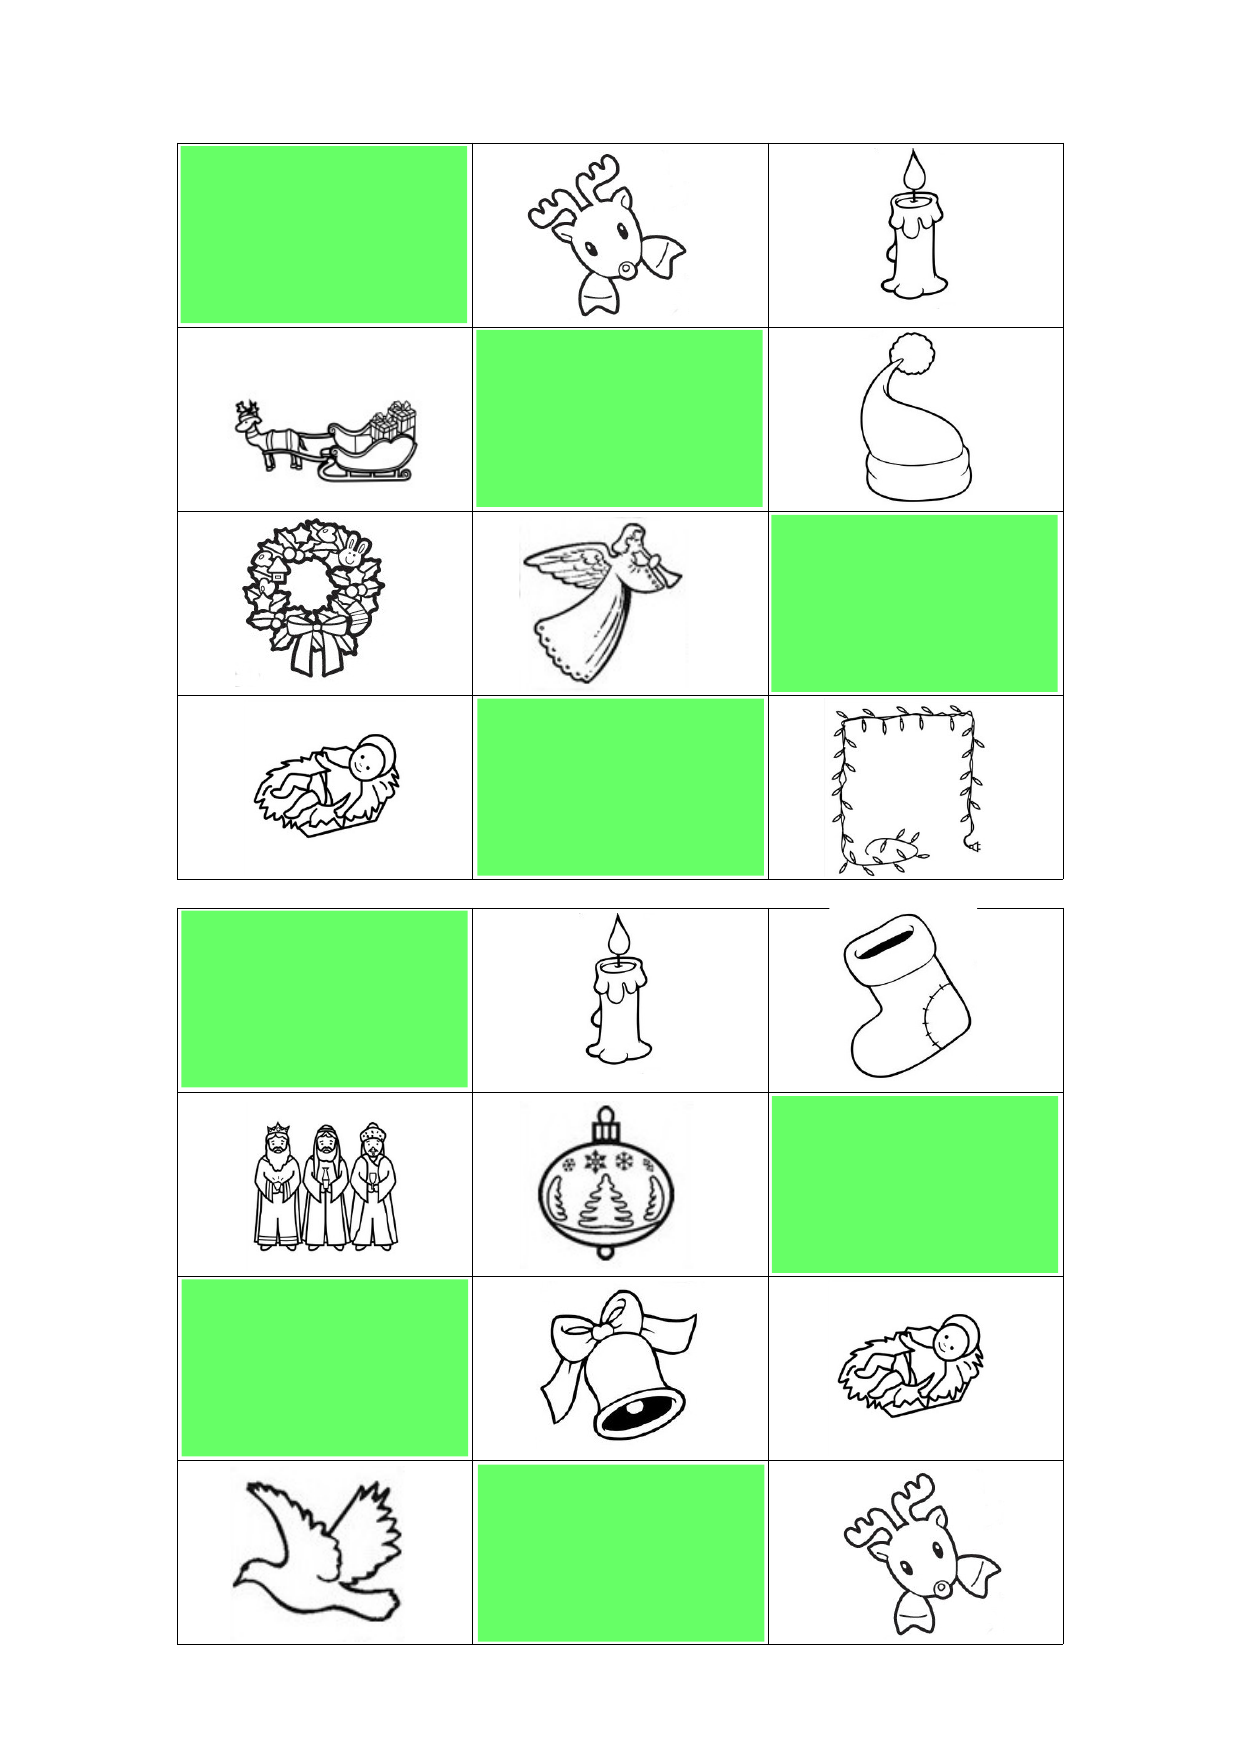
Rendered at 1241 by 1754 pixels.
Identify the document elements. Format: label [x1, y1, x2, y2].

picture [853, 330, 979, 505]
table_cell [178, 512, 472, 695]
table_cell [178, 696, 472, 879]
table_cell [769, 1093, 1063, 1276]
table_cell [473, 1093, 768, 1276]
table_cell [473, 1277, 768, 1460]
picture [519, 517, 689, 692]
picture [235, 517, 390, 687]
picture [230, 1466, 405, 1642]
picture [243, 700, 406, 876]
table_header [178, 909, 472, 1092]
picture [823, 698, 991, 877]
table_cell [769, 696, 1063, 879]
table_header [769, 909, 1063, 1092]
picture [535, 1281, 705, 1449]
picture [246, 1097, 404, 1271]
table_cell [769, 1461, 1063, 1644]
table_cell [178, 1093, 472, 1276]
picture [829, 908, 978, 1084]
table_cell [769, 512, 1063, 695]
table_header [473, 909, 768, 1092]
picture [519, 1101, 694, 1269]
table_header [769, 144, 1063, 327]
picture [579, 913, 661, 1074]
picture [874, 148, 957, 309]
table_cell [769, 1277, 1063, 1460]
picture [522, 150, 690, 322]
picture [837, 1469, 1005, 1641]
table_cell [473, 1461, 768, 1644]
table_header [178, 144, 472, 327]
table_cell [473, 512, 768, 695]
table_cell [473, 696, 768, 879]
table_cell [769, 328, 1063, 511]
table_header [473, 144, 768, 327]
table_cell [473, 328, 768, 511]
picture [827, 1280, 990, 1456]
picture [227, 332, 423, 506]
table_cell [178, 1277, 472, 1460]
table_cell [178, 328, 472, 511]
table_cell [178, 1461, 472, 1644]
